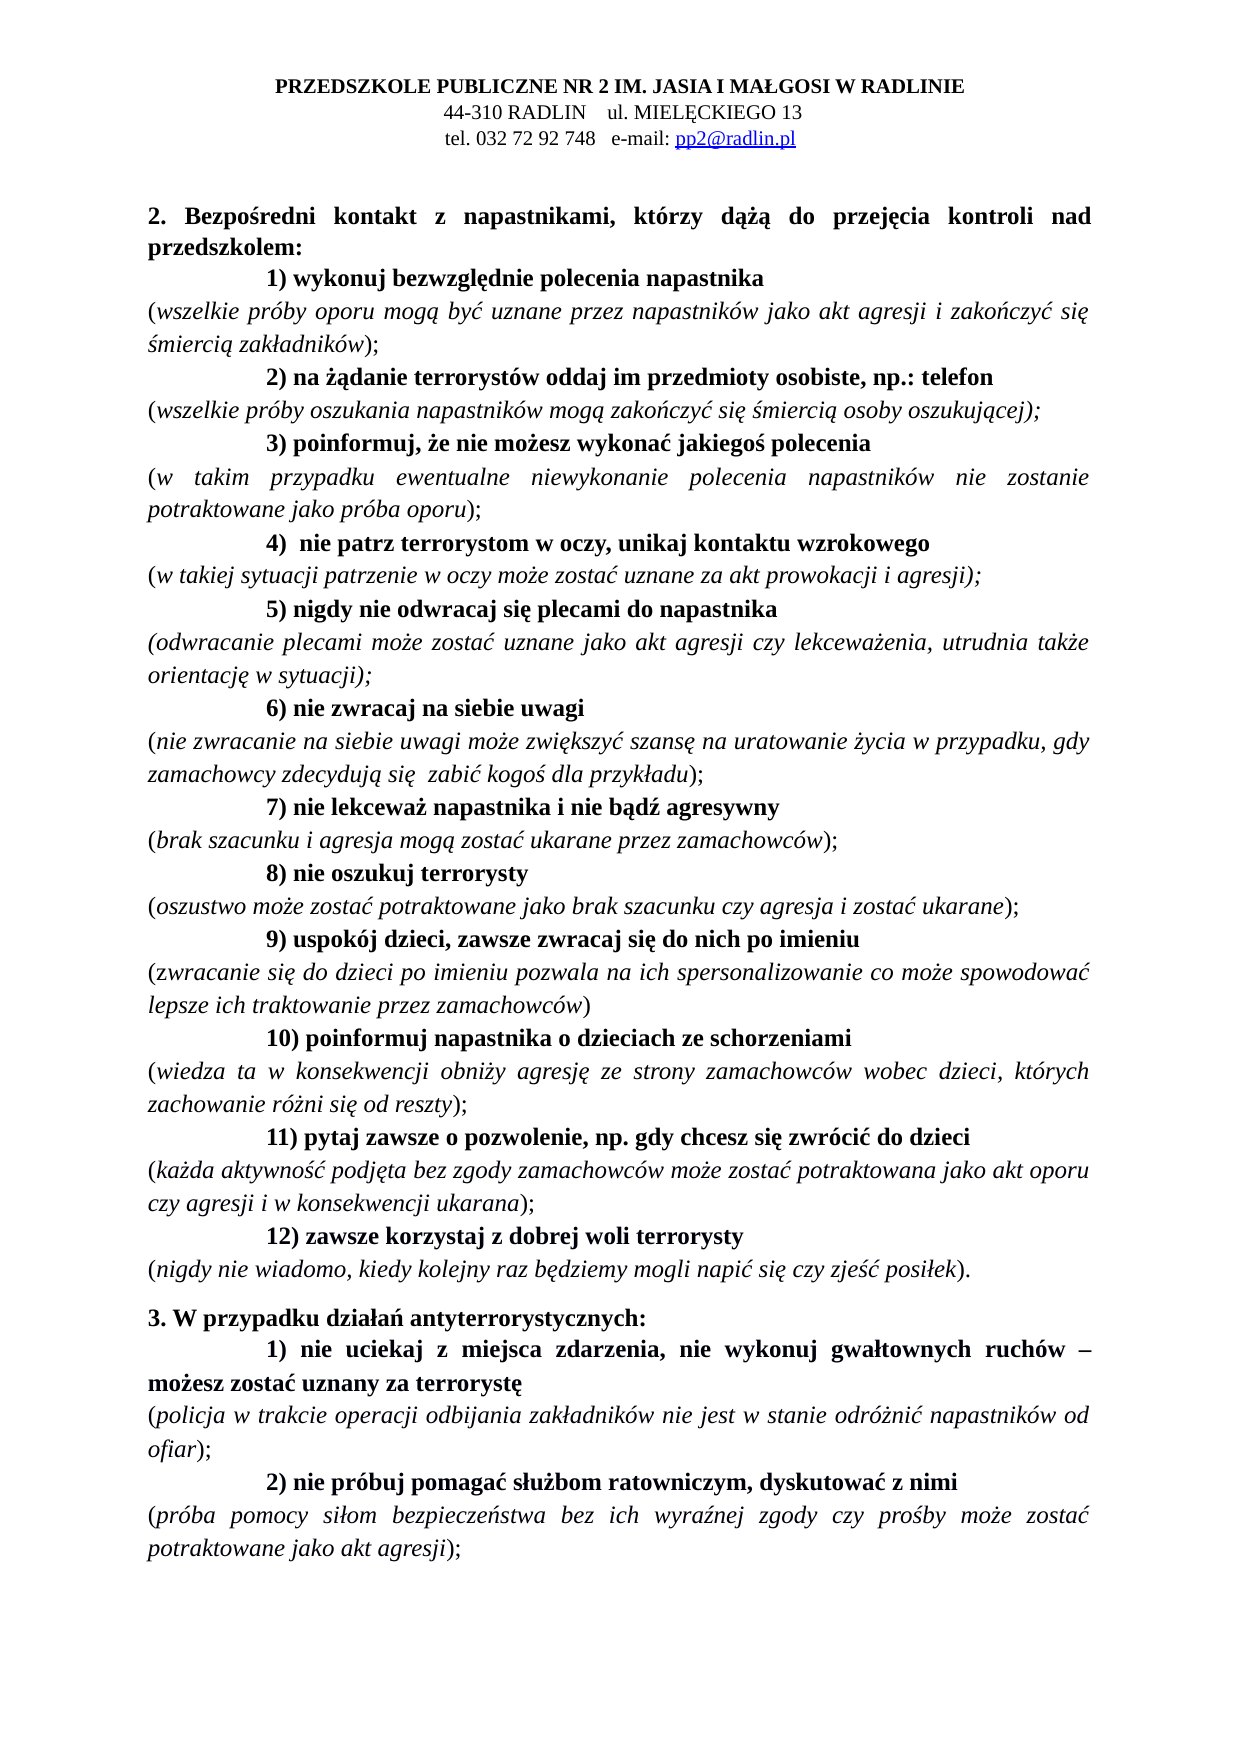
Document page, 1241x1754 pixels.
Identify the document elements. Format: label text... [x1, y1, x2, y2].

list 11) pytaj zawsze o pozwolenie, np. gdy chcesz się zwrócić do dzieci [148, 1122, 1093, 1151]
list 2) na żądanie terrorystów oddaj im przedmioty osobiste, np.: telefon [148, 362, 1093, 391]
list (wszelkie próby oporu mogą być uznane przez napastników jako akt agresji i zakończyć się śmiercią zakładników); [148, 296, 1093, 358]
text 3. W przypadku działań antyterrorystycznych: [148, 1303, 1093, 1332]
list 3) poinformuj, że nie możesz wykonać jakiegoś polecenia [148, 428, 1093, 457]
text 2. Bezpośredni kontakt z napastnikami, którzy dążą do przejęcia kontroli nad przedszkolem: [148, 201, 1093, 261]
list 5) nigdy nie odwracaj się plecami do napastnika [148, 594, 1093, 622]
list (policja w trakcie operacji odbijania zakładników nie jest w stanie odróżnić napastników od ofiar); [148, 1401, 1093, 1462]
list (brak szacunku i agresja mogą zostać ukarane przez zamachowców); [148, 825, 1093, 853]
list (wszelkie próby oszukania napastników mogą zakończyć się śmiercią osoby oszukującej); [148, 396, 1093, 424]
list 1) nie uciekaj z miejsca zdarzenia, nie wykonuj gwałtownych ruchów – możesz zostać uznany za terrorystę [148, 1334, 1093, 1396]
list (oszustwo może zostać potraktowane jako brak szacunku czy agresja i zostać ukarane); [148, 891, 1093, 919]
list (nie zwracanie na siebie uwagi może zwiększyć szansę na uratowanie życia w przypadku, gdy zamachowcy zdecydują się zabić kogoś dla przykładu); [148, 726, 1093, 787]
list 8) nie oszukuj terrorysty [148, 858, 1093, 887]
list (zwracanie się do dzieci po imieniu pozwala na ich spersonalizowanie co może spowodować lepsze ich traktowanie przez zamachowców) [148, 957, 1093, 1019]
list (wiedza ta w konsekwencji obniży agresję ze strony zamachowców wobec dzieci, których zachowanie różni się od reszty); [148, 1056, 1093, 1118]
list 12) zawsze korzystaj z dobrej woli terrorysty [148, 1221, 1093, 1250]
list 6) nie zwracaj na siebie uwagi [148, 693, 1093, 721]
list (odwracanie plecami może zostać uznane jako akt agresji czy lekceważenia, utrudnia także orientację w sytuacji); [148, 627, 1093, 688]
list 1) wykonuj bezwzględnie polecenia napastnika [148, 263, 1093, 292]
list (próba pomocy siłom bezpieczeństwa bez ich wyraźnej zgody czy prośby może zostać potraktowane jako akt agresji); [148, 1500, 1093, 1561]
list 10) poinformuj napastnika o dzieciach ze schorzeniami [148, 1023, 1093, 1052]
list 9) uspokój dzieci, zawsze zwracaj się do nich po imieniu [148, 924, 1093, 953]
list (w takim przypadku ewentualne niewykonanie polecenia napastników nie zostanie potraktowane jako próba oporu); [148, 462, 1093, 523]
list 7) nie lekceważ napastnika i nie bądź agresywny [148, 792, 1093, 821]
list 2) nie próbuj pomagać służbom ratowniczym, dyskutować z nimi [148, 1467, 1093, 1495]
list (każda aktywność podjęta bez zgody zamachowców może zostać potraktowana jako akt oporu czy agresji i w konsekwencji ukarana); [148, 1155, 1093, 1217]
list 4) nie patrz terrorystom w oczy, unikaj kontaktu wzrokowego [148, 528, 1093, 556]
list (nigdy nie wiadomo, kiedy kolejny raz będziemy mogli napić się czy zjeść posiłek). [148, 1254, 1093, 1283]
list (w takiej sytuacji patrzenie w oczy może zostać uznane za akt prowokacji i agresji); [148, 561, 1093, 589]
